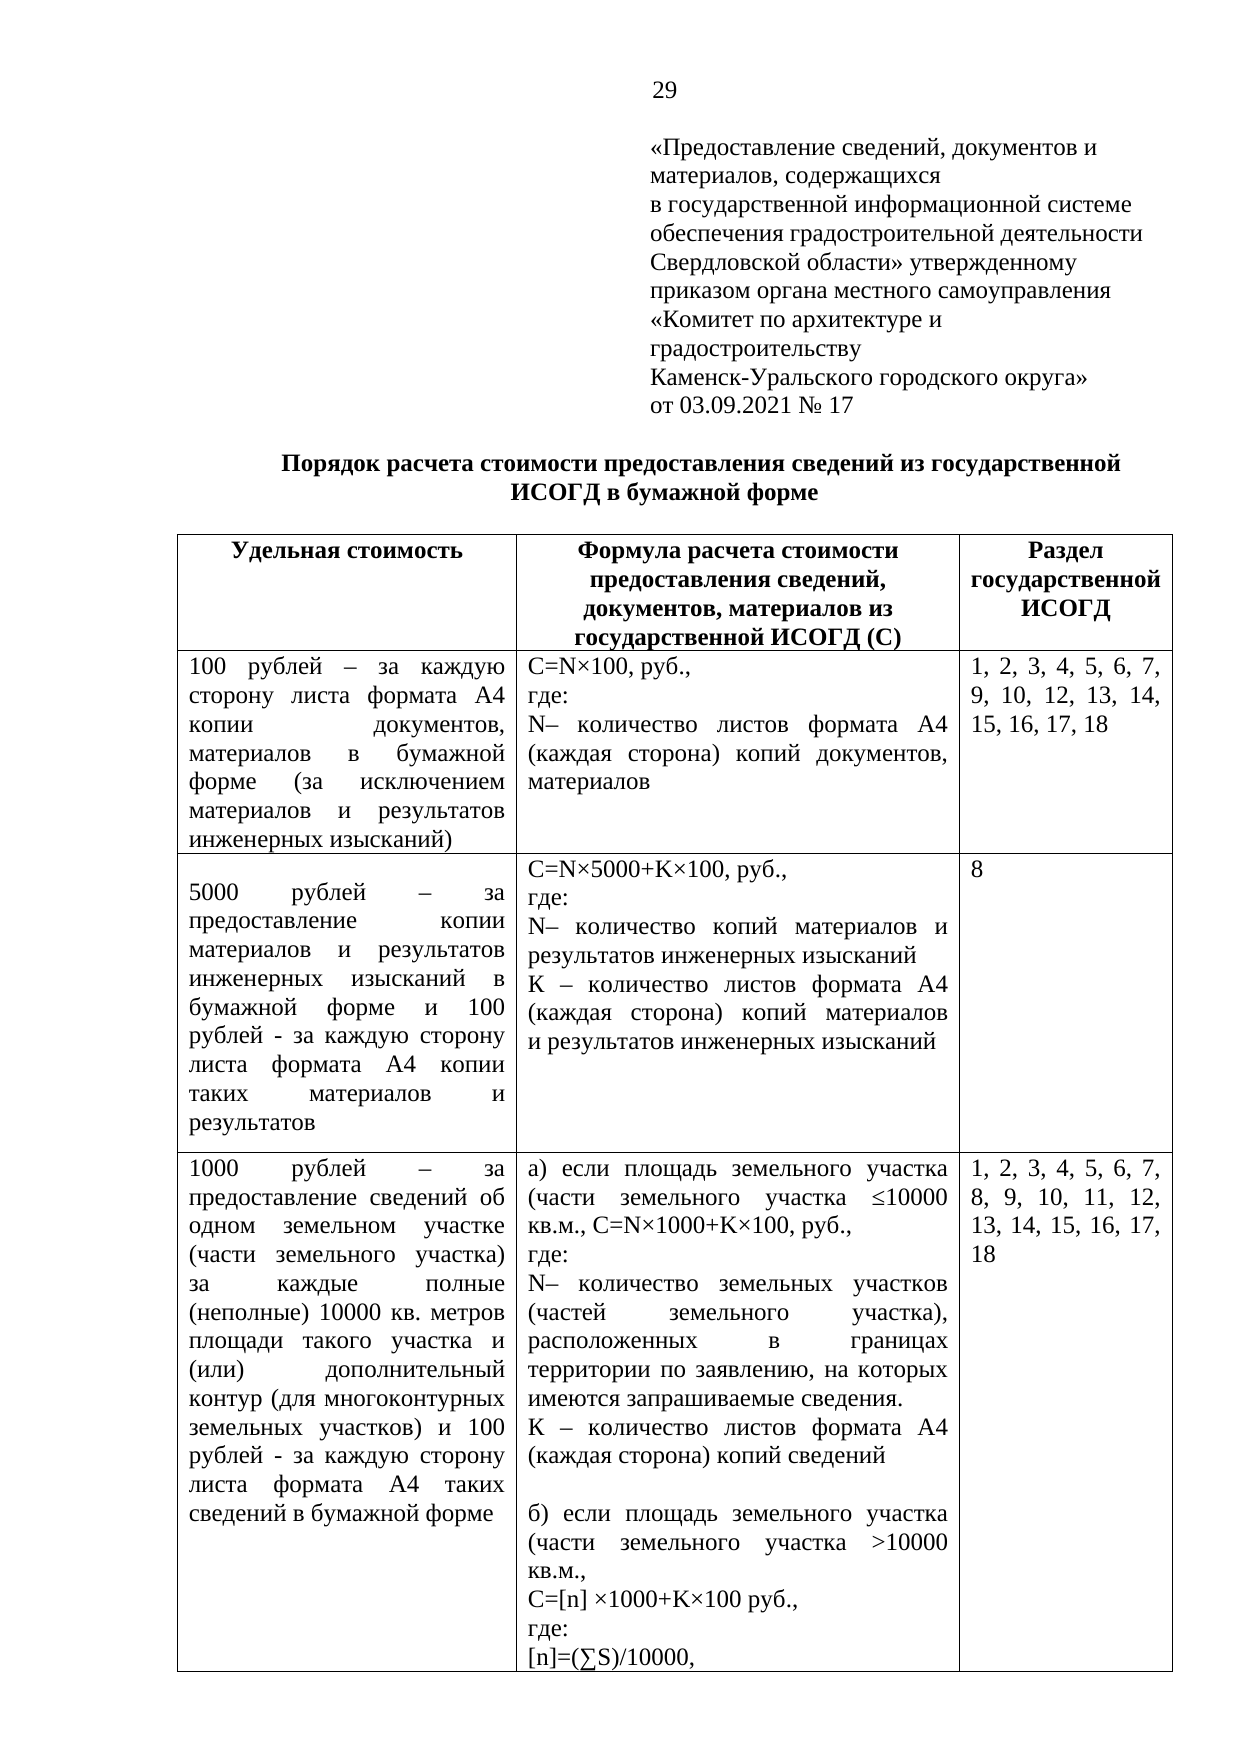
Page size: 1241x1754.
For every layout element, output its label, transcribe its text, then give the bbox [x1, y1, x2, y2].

table_cell С=N×100, руб., где: N– количество листов формата А4 (каждая сторона) копий документов, материалов [517, 651, 959, 853]
table_cell 1, 2, 3, 4, 5, 6, 7, 8, 9, 10, 11, 12, 13, 14, 15, 16, 17, 18 [960, 1153, 1172, 1671]
text «Предоставление сведений, документов и материалов, содержащихся в государственной информационной системе обеспечения градостроительной деятельности Свердловской области» утвержденному приказом органа местного самоуправления [650, 132, 1152, 304]
table_cell 5000 рублей – за предоставление копии материалов и результатов инженерных изысканий в бумажной форме и 100 рублей - за каждую сторону листа формата A4 копии таких материалов и результатов [178, 854, 516, 1152]
table_cell 1, 2, 3, 4, 5, 6, 7, 9, 10, 12, 13, 14, 15, 16, 17, 18 [960, 651, 1172, 853]
table_header Раздел государственной ИСОГД [960, 535, 1172, 650]
table_cell С=N×5000+K×100, руб., где: N– количество копий материалов и результатов инженерных изысканий К – количество листов формата А4 (каждая сторона) копий материалов и результатов инженерных изысканий [517, 854, 959, 1152]
text «Комитет по архитектуре и градостроительству [650, 304, 1152, 362]
table_cell 100 рублей – за каждую сторону листа формата A4 копии документов, материалов в бумажной форме (за исключением материалов и результатов инженерных изысканий) [178, 651, 516, 853]
text Порядок расчета стоимости предоставления сведений из государственной ИСОГД в бумажной форме [177, 448, 1152, 506]
table_cell 8 [960, 854, 1172, 1152]
text от 03.09.2021 № 17 [650, 391, 1152, 419]
table_header Удельная стоимость [178, 535, 516, 650]
table_cell 1000 рублей – за предоставление сведений об одном земельном участке (части земельного участка) за каждые полные (неполные) 10000 кв. метров площади такого участка и (или) дополнительный контур (для многоконтурных земельных участков) и 100 рублей - за каждую сторону листа формата A4 таких сведений в бумажной форме [178, 1153, 516, 1671]
table_header Формула расчета стоимости предоставления сведений, документов, материалов из государственной ИСОГД (С) [517, 535, 959, 650]
table_cell а) если площадь земельного участка (части земельного участка ≤10000 кв.м., С=N×1000+K×100, руб., где: N– количество земельных участков (частей земельного участка), расположенных в границах территории по заявлению, на которых имеются запрашиваемые сведения. К – количество листов формата А4 (каждая сторона) копий сведений б) если площадь земельного участка (части земельного участка >10000 кв.м., С=[n] ×1000+K×100 руб., где: [n]=(∑S)/10000, [517, 1153, 959, 1671]
text Каменск-Уральского городского округа» [650, 362, 1152, 391]
